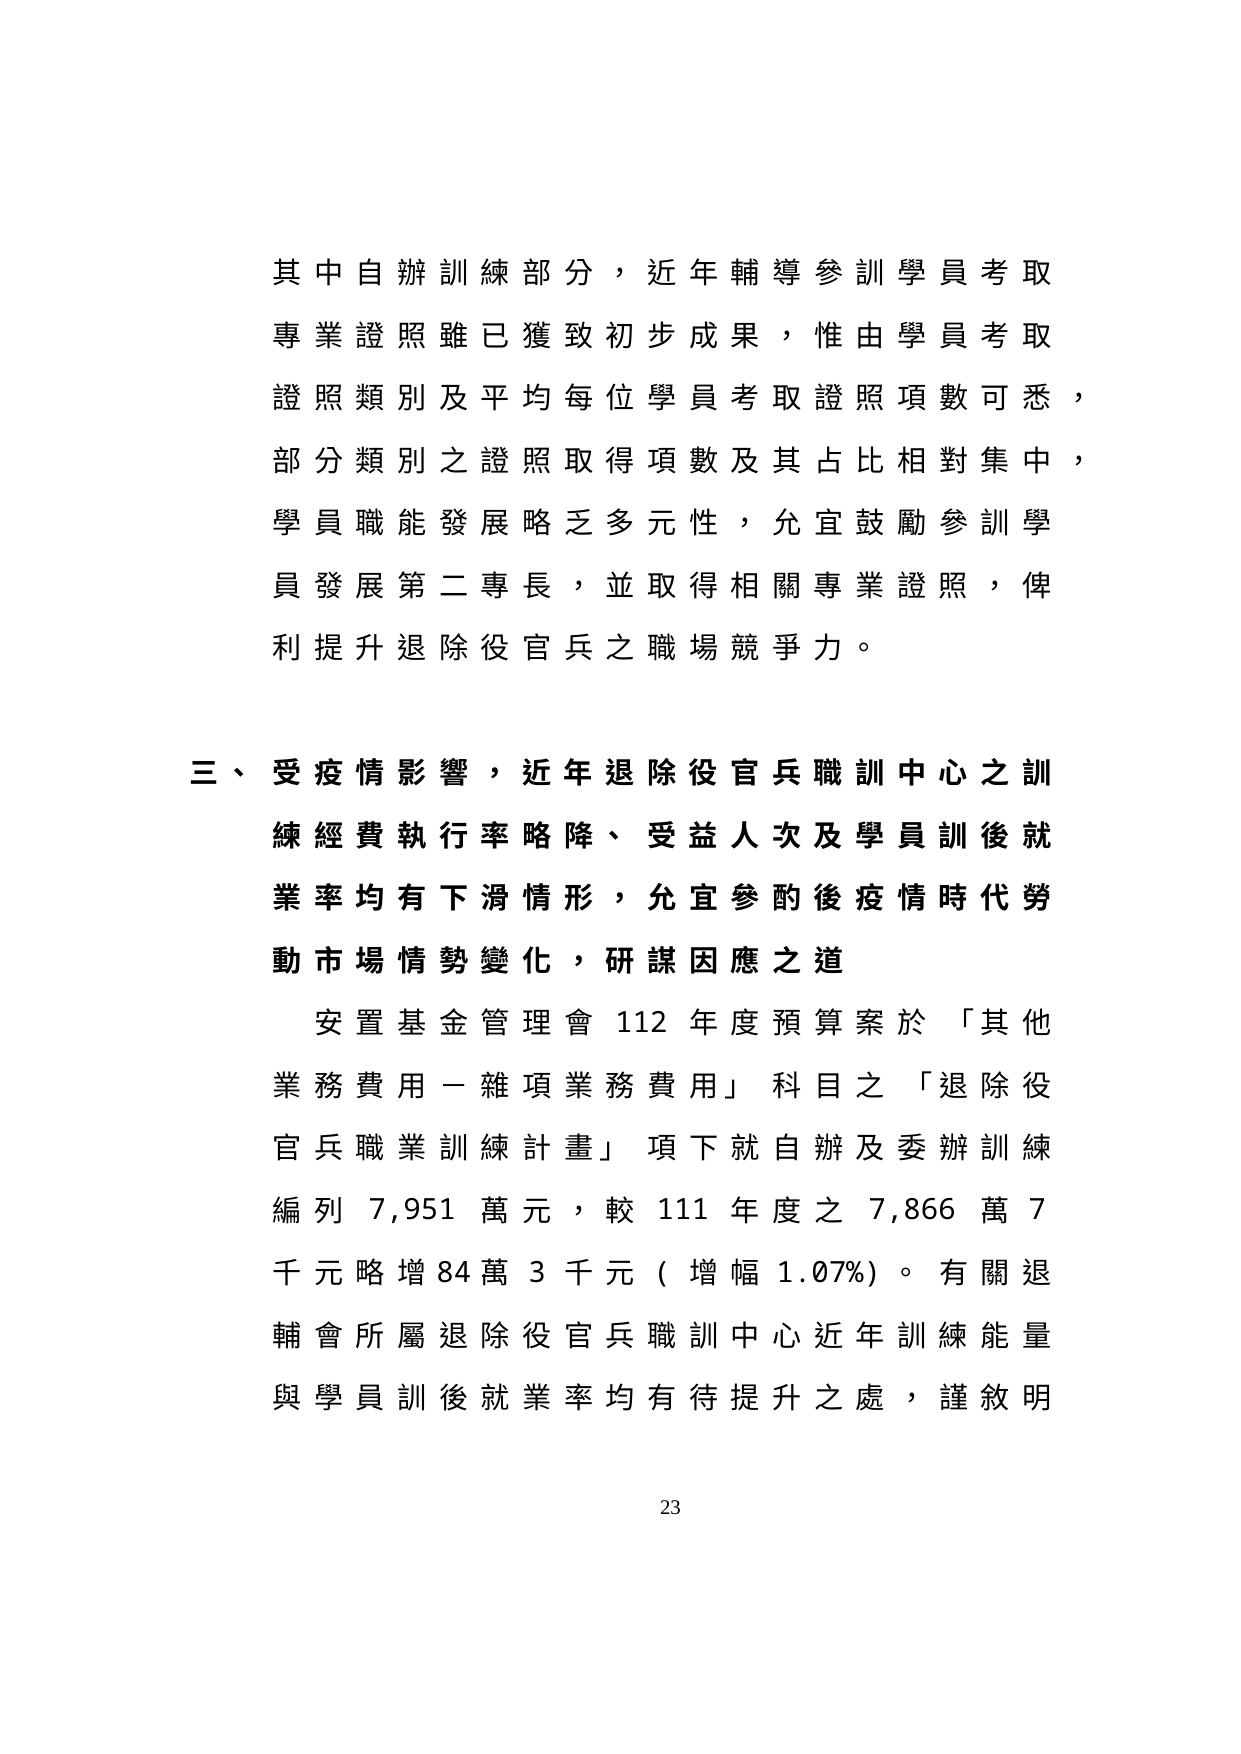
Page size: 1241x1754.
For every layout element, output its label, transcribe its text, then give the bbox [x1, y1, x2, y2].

text 安置基金管理會112年度預算案於「其他業務費用－雜項業務費用」科目之「退除役官兵職業訓練計畫」項下就自辦及委辦訓練編列7,951萬元，較111年度之7,866萬7千元略增84萬3千元(增幅1.07%)。有關退輔會所屬退除役官兵職訓中心近年訓練能量與學員訓後就業率均有待提升之處，謹敘明 [242, 979, 1058, 1417]
text 三、受疫情影響，近年退除役官兵職訓中心之訓練經費執行率略降、受益人次及學員訓後就業率均有下滑情形，允宜參酌後疫情時代勞動市場情勢變化，研謀因應之道 [183, 729, 1058, 979]
text 綜上，安置基金辦理退除役官兵職訓計畫，其中自辦訓練部分，近年輔導參訓學員考取專業證照雖已獲致初步成果，惟由學員考取證照類別及平均每位學員考取證照項數可悉，部分類別之證照取得項數及其占比相對集中，學員職能發展略乏多元性，允宜鼓勵參訓學員發展第二專長，並取得相關專業證照，俾利提升退除役官兵之職場競爭力。 [242, 229, 1058, 667]
